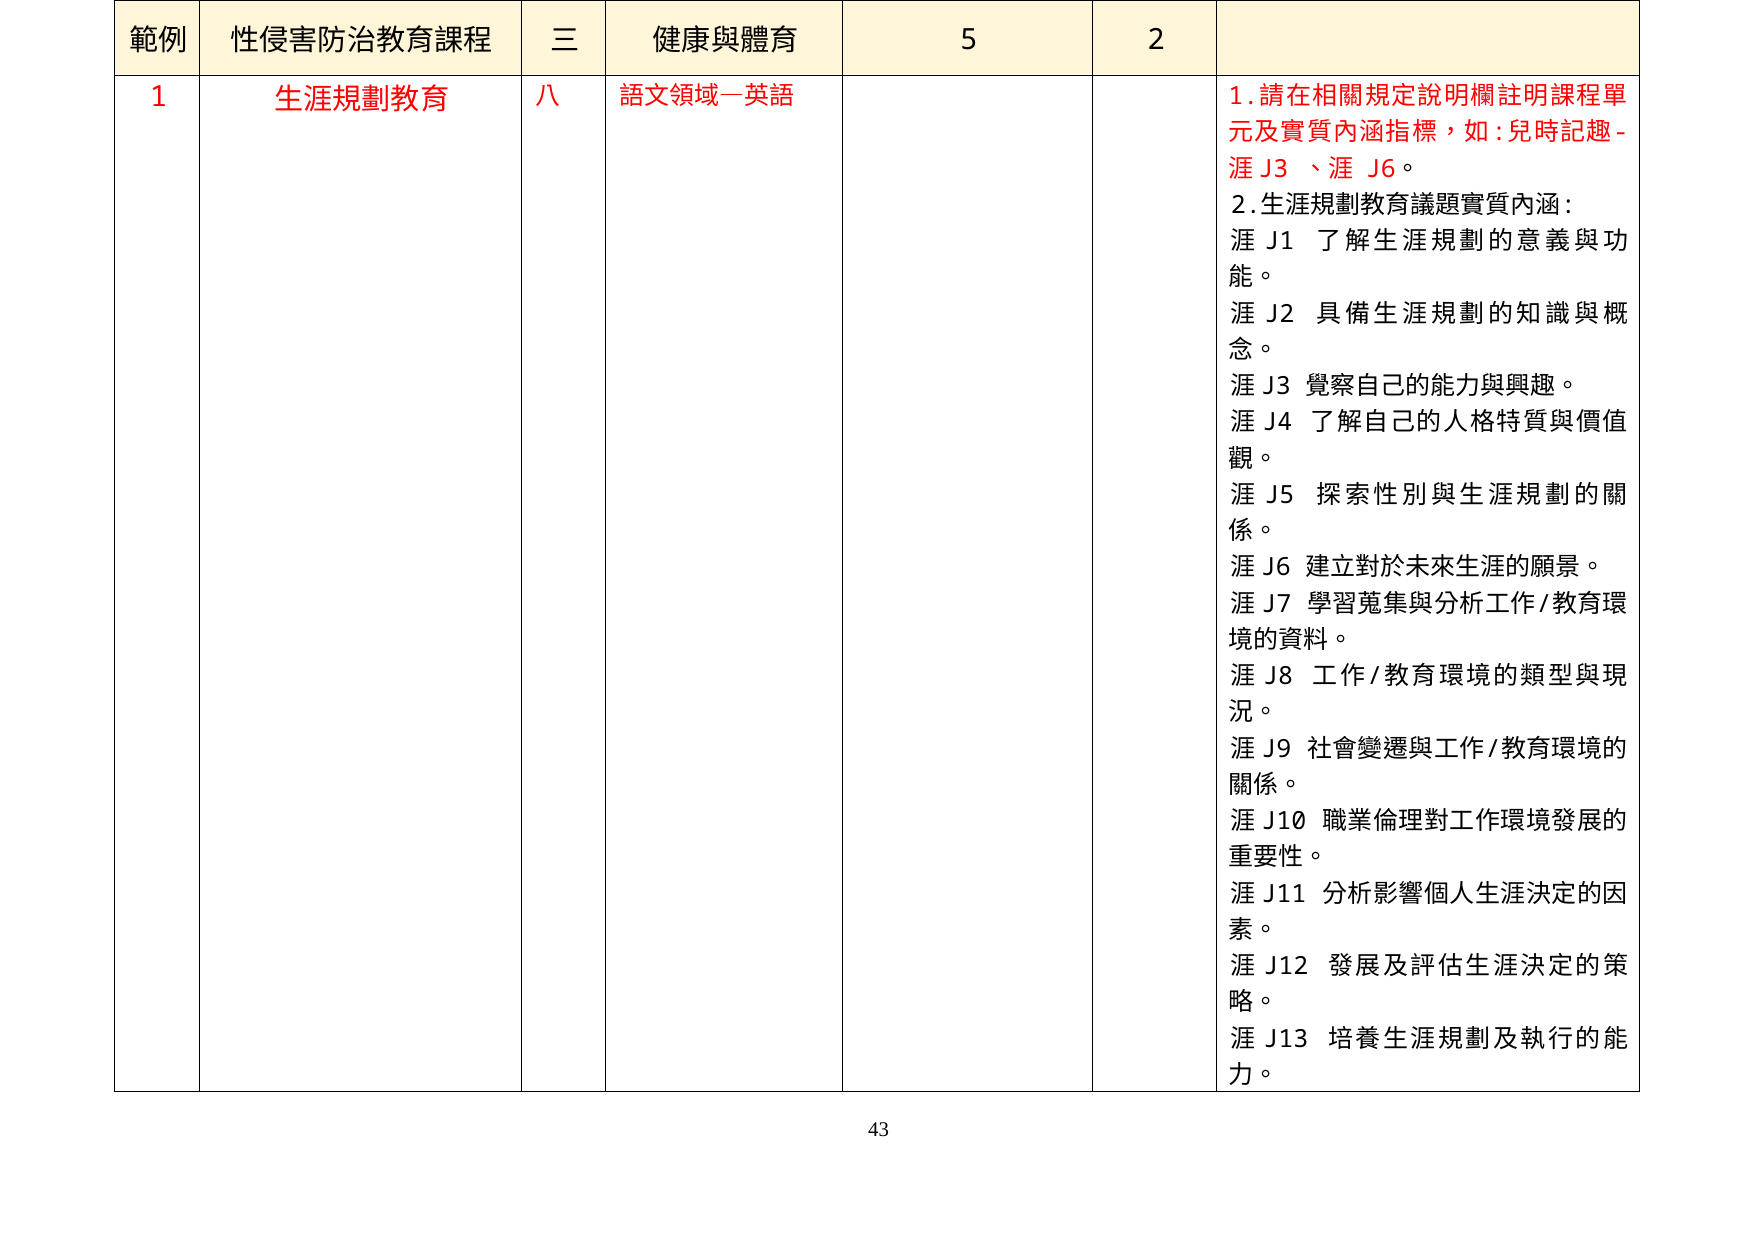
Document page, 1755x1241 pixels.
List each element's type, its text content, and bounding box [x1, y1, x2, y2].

table_cell 範例 [115, 1, 199, 74]
table_cell [1093, 76, 1216, 1091]
table_cell 三 [522, 1, 605, 74]
table_cell [1217, 1, 1639, 74]
table_cell 1 [115, 76, 199, 1091]
table_cell 健康與體育 [606, 1, 842, 74]
table_cell 八 [522, 76, 605, 1091]
table_cell 1.請在相關規定說明欄註明課程單元及實質內涵指標，如:兒時記趣-涯J3 、涯 J6。 2.生涯規劃教育議題實質內涵: 涯J1 了解生涯規劃的意義與功能。 涯J2 具備生涯規劃的知識與概念。 涯J3 覺察自己的能力與興趣。 涯J4 了解自己的人格特質與價值觀。 涯J5 探索性別與生涯規劃的關係。 涯J6 建立對於未來生涯的願景。 涯J7 學習蒐集與分析工作/教育環境的資料。 涯J8 工作/教育環境的類型與現況。 涯J9 社會變遷與工作/教育環境的關係。 涯J10 職業倫理對工作環境發展的重要性。 涯J11 分析影響個人生涯決定的因素。 涯J12 發展及評估生涯決定的策略。 涯J13 培養生涯規劃及執行的能力。 [1217, 76, 1639, 1091]
table_cell 性侵害防治教育課程 [200, 1, 521, 74]
table_cell 2 [1093, 1, 1216, 74]
table_cell [843, 76, 1092, 1091]
table_cell 語文領域—英語 [606, 76, 842, 1091]
table_cell 5 [843, 1, 1092, 74]
table_cell 生涯規劃教育 [200, 76, 521, 1091]
